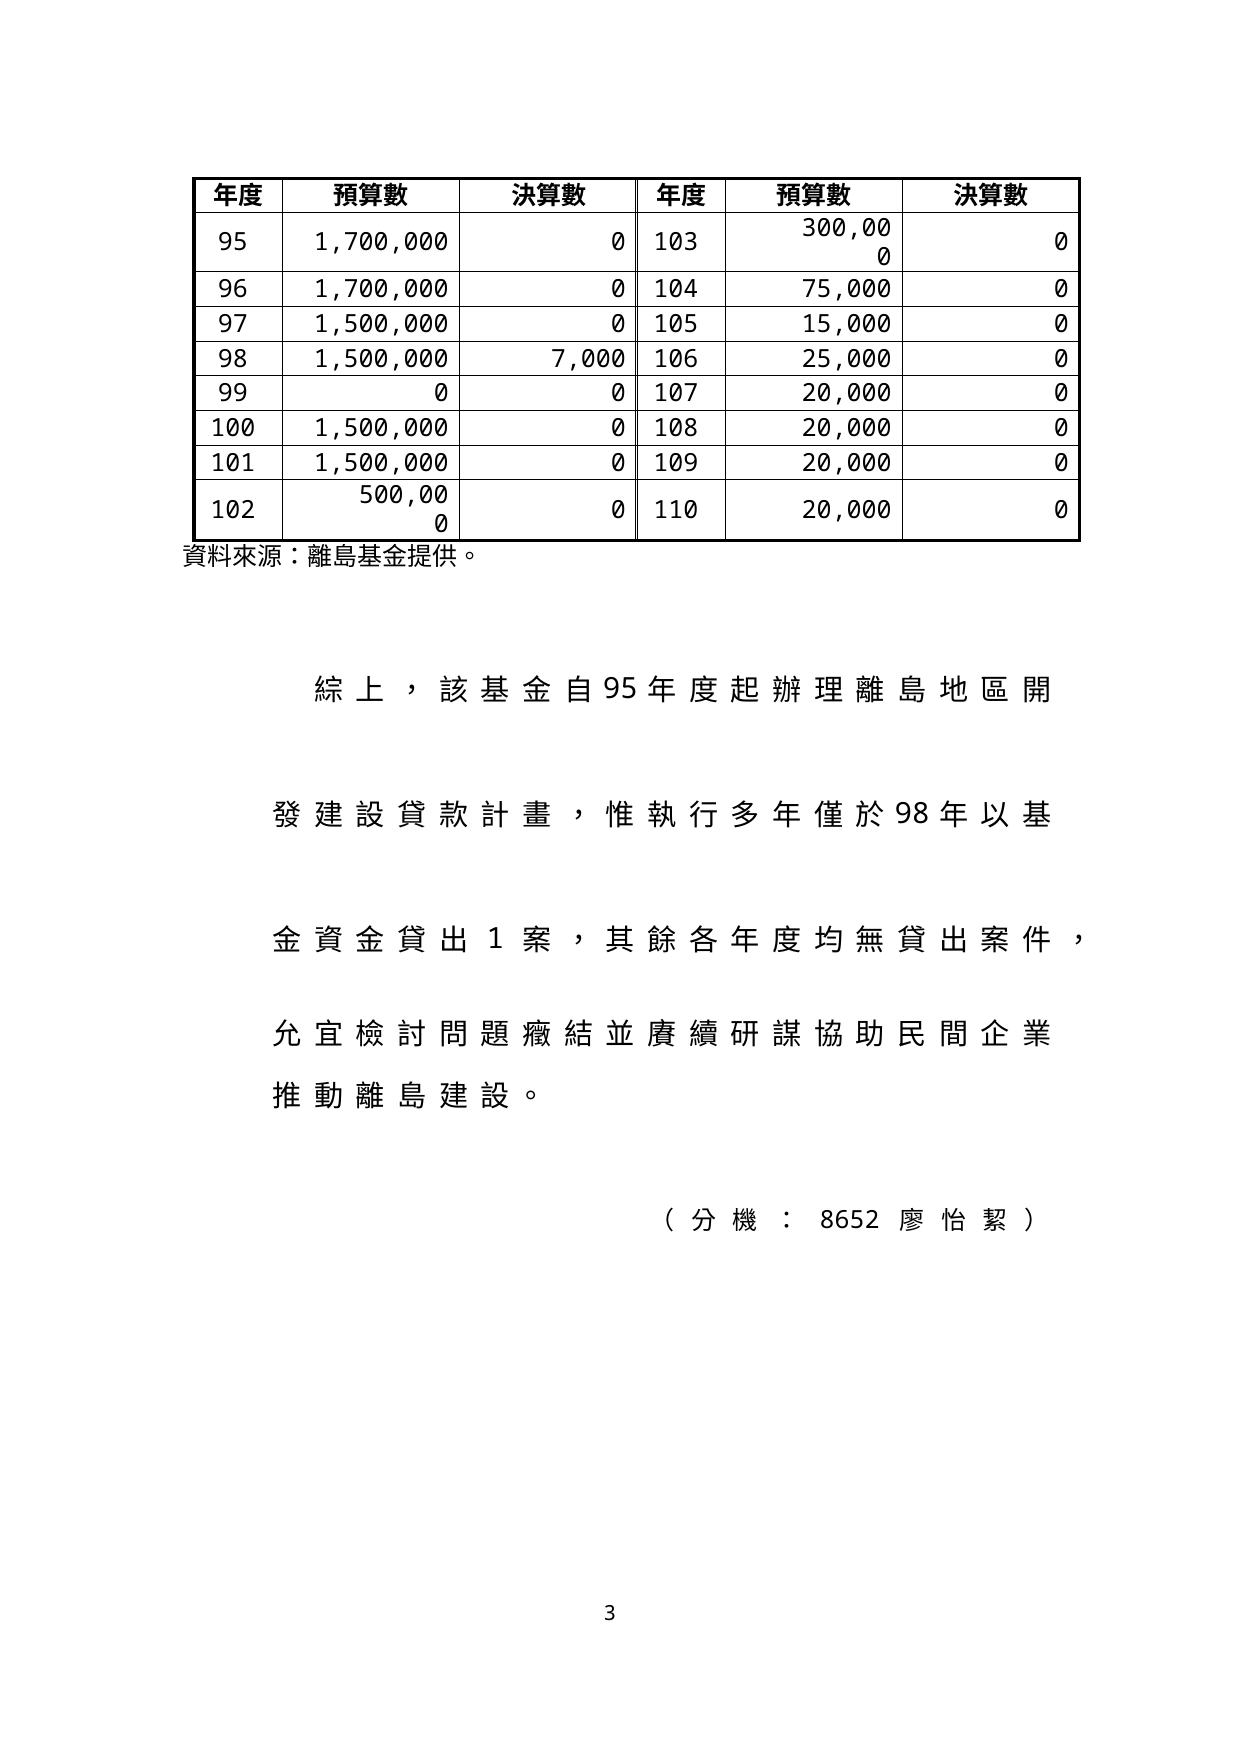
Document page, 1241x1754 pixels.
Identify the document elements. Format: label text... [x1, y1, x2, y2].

table_cell 106 [638, 342, 725, 375]
table_cell 100 [196, 411, 282, 445]
table_cell 97 [196, 307, 282, 341]
table_cell 1,500,000 [283, 342, 459, 375]
table_cell 0 [460, 213, 635, 271]
table_cell 0 [460, 307, 635, 341]
table_cell 0 [903, 213, 1078, 271]
table_cell 0 [283, 376, 459, 410]
table_header 決算數 [460, 180, 635, 212]
table_cell 300,000 [726, 213, 902, 271]
table_header 預算數 [726, 180, 902, 212]
table_cell 0 [460, 272, 635, 306]
table_cell 7,000 [460, 342, 635, 375]
text 資料來源：離島基金提供。 [183, 542, 1058, 571]
table_cell 1,700,000 [283, 213, 459, 271]
table_cell 98 [196, 342, 282, 375]
table_header 年度 [196, 180, 282, 212]
table_cell 0 [903, 411, 1078, 445]
table_cell 101 [196, 446, 282, 479]
table_cell 0 [903, 307, 1078, 341]
table_cell 20,000 [726, 411, 902, 445]
table_cell 500,000 [283, 480, 459, 539]
table_cell 25,000 [726, 342, 902, 375]
table_cell 0 [460, 480, 635, 539]
table_cell 102 [196, 480, 282, 539]
table_cell 99 [196, 376, 282, 410]
table_cell 0 [460, 411, 635, 445]
table_header 決算數 [903, 180, 1078, 212]
table_cell 108 [638, 411, 725, 445]
table_cell 75,000 [726, 272, 902, 306]
table_cell 0 [903, 376, 1078, 410]
table_cell 105 [638, 307, 725, 341]
table_cell 20,000 [726, 376, 902, 410]
table_cell 20,000 [726, 480, 902, 539]
table_cell 20,000 [726, 446, 902, 479]
text 綜上，該基金自95年度起辦理離島地區開發建設貸款計畫，惟執行多年僅於98年以基金資金貸出1案，其餘各年度均無貸出案件，允宜檢討問題癥結並賡續研謀協助民間企業推動離島建設。 [242, 615, 1058, 1115]
table_cell 0 [460, 376, 635, 410]
table_cell 0 [903, 272, 1078, 306]
table_header 年度 [638, 180, 725, 212]
table_cell 110 [638, 480, 725, 539]
table_cell 1,500,000 [283, 411, 459, 445]
text （分機：8652廖怡絜） [183, 1177, 1058, 1240]
table_cell 96 [196, 272, 282, 306]
table_header 預算數 [283, 180, 459, 212]
table_cell 1,500,000 [283, 307, 459, 341]
table_cell 95 [196, 213, 282, 271]
table_cell 103 [638, 213, 725, 271]
table_cell 0 [903, 446, 1078, 479]
table_cell 0 [460, 446, 635, 479]
table_cell 0 [903, 342, 1078, 375]
table_cell 107 [638, 376, 725, 410]
table_cell 15,000 [726, 307, 902, 341]
table_cell 1,700,000 [283, 272, 459, 306]
table_cell 109 [638, 446, 725, 479]
table_cell 0 [903, 480, 1078, 539]
table_cell 104 [638, 272, 725, 306]
table_cell 1,500,000 [283, 446, 459, 479]
